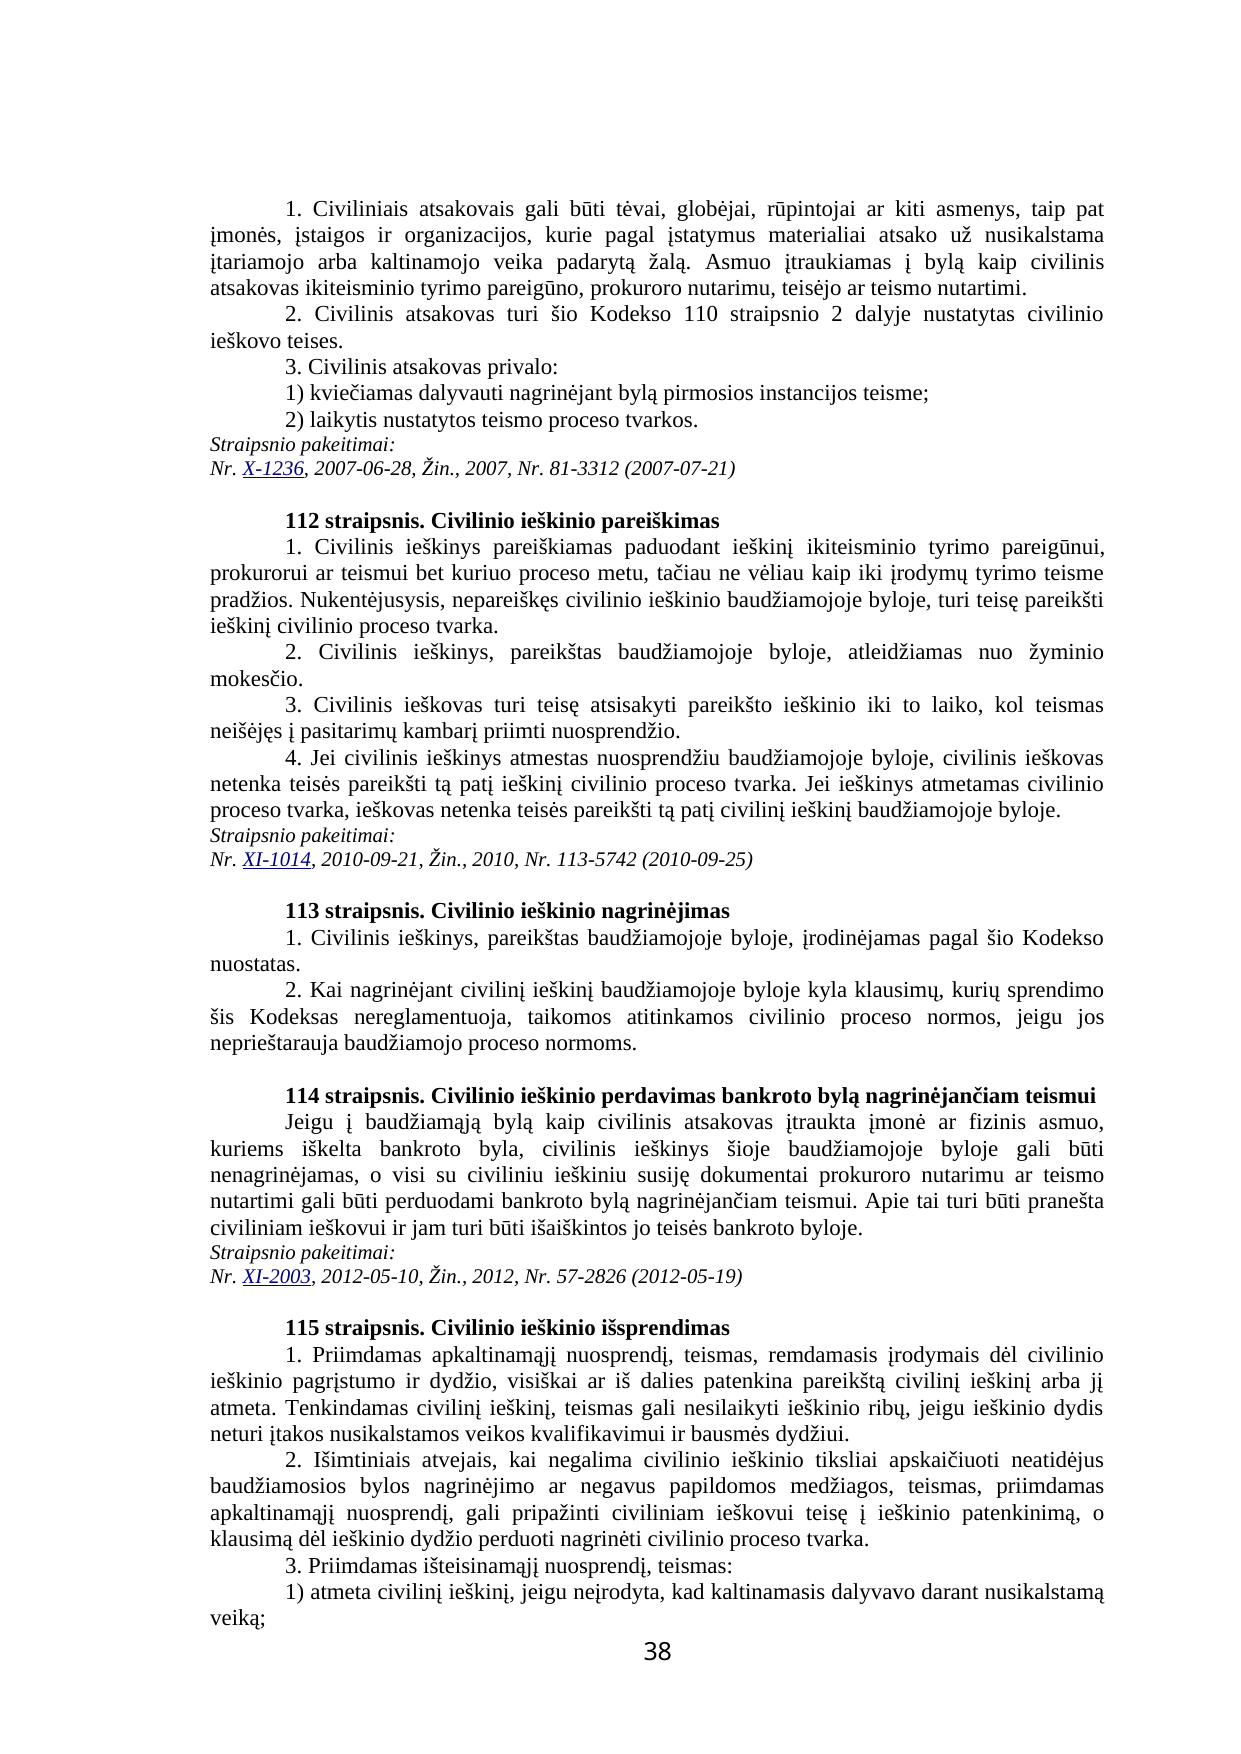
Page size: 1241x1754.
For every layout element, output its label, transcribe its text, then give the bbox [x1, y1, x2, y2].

text 2. Išimtiniais atvejais, kai negalima civilinio ieškinio tiksliai apskaičiuoti neatidėjus baudžiamosios bylos nagrinėjimo ar negavus papildomos medžiagos, teismas, priimdamas apkaltinamąjį nuosprendį, gali pripažinti civiliniam ieškovui teisę į ieškinio patenkinimą, o klausimą dėl ieškinio dydžio perduoti nagrinėti civilinio proceso tvarka. [210, 1446, 1106, 1552]
text 115 straipsnis. Civilinio ieškinio išsprendimas [210, 1314, 1106, 1341]
text 112 straipsnis. Civilinio ieškinio pareiškimas [210, 507, 1106, 533]
text Jeigu į baudžiamąją bylą kaip civilinis atsakovas įtraukta įmonė ar fizinis asmuo, kuriems iškelta bankroto byla, civilinis ieškinys šioje baudžiamojoje byloje gali būti nenagrinėjamas, o visi su civiliniu ieškiniu susiję dokumentai prokuroro nutarimu ar teismo nutartimi gali būti perduodami bankroto bylą nagrinėjančiam teismui. Apie tai turi būti pranešta civiliniam ieškovui ir jam turi būti išaiškintos jo teisės bankroto byloje. [210, 1108, 1106, 1240]
text 3. Civilinis ieškovas turi teisę atsisakyti pareikšto ieškinio iki to laiko, kol teismas neišėjęs į pasitarimų kambarį priimti nuosprendžio. [210, 691, 1106, 744]
text Straipsnio pakeitimai: [210, 823, 1106, 847]
text Nr. XI-2003, 2012-05-10, Žin., 2012, Nr. 57-2826 (2012-05-19) [210, 1264, 1106, 1288]
text 1. Priimdamas apkaltinamąjį nuosprendį, teismas, remdamasis įrodymais dėl civilinio ieškinio pagrįstumo ir dydžio, visiškai ar iš dalies patenkina pareikštą civilinį ieškinį arba jį atmeta. Tenkindamas civilinį ieškinį, teismas gali nesilaikyti ieškinio ribų, jeigu ieškinio dydis neturi įtakos nusikalstamos veikos kvalifikavimui ir bausmės dydžiui. [210, 1341, 1106, 1446]
text 1) atmeta civilinį ieškinį, jeigu neįrodyta, kad kaltinamasis dalyvavo darant nusikalstamą veiką; [210, 1578, 1106, 1631]
text 114 straipsnis. Civilinio ieškinio perdavimas bankroto bylą nagrinėjančiam teismui [285, 1082, 1106, 1108]
text 2. Civilinis ieškinys, pareikštas baudžiamojoje byloje, atleidžiamas nuo žyminio mokesčio. [210, 638, 1106, 691]
text 1) kviečiamas dalyvauti nagrinėjant bylą pirmosios instancijos teisme; [210, 379, 1106, 406]
text Straipsnio pakeitimai: [210, 1240, 1106, 1264]
text 113 straipsnis. Civilinio ieškinio nagrinėjimas [210, 897, 1106, 924]
text 1. Civiliniais atsakovais gali būti tėvai, globėjai, rūpintojai ar kiti asmenys, taip pat įmonės, įstaigos ir organizacijos, kurie pagal įstatymus materialiai atsako už nusikalstama įtariamojo arba kaltinamojo veika padarytą žalą. Asmuo įtraukiamas į bylą kaip civilinis atsakovas ikiteisminio tyrimo pareigūno, prokuroro nutarimu, teisėjo ar teismo nutartimi. [210, 195, 1106, 300]
text 2) laikytis nustatytos teismo proceso tvarkos. [210, 406, 1106, 432]
text 2. Civilinis atsakovas turi šio Kodekso 110 straipsnio 2 dalyje nustatytas civilinio ieškovo teises. [210, 300, 1106, 353]
text 1. Civilinis ieškinys, pareikštas baudžiamojoje byloje, įrodinėjamas pagal šio Kodekso nuostatas. [210, 924, 1106, 976]
text 3. Civilinis atsakovas privalo: [210, 353, 1106, 379]
text Straipsnio pakeitimai: [210, 432, 1106, 456]
text 1. Civilinis ieškinys pareiškiamas paduodant ieškinį ikiteisminio tyrimo pareigūnui, prokurorui ar teismui bet kuriuo proceso metu, tačiau ne vėliau kaip iki įrodymų tyrimo teisme pradžios. Nukentėjusysis, nepareiškęs civilinio ieškinio baudžiamojoje byloje, turi teisę pareikšti ieškinį civilinio proceso tvarka. [210, 533, 1106, 638]
text Nr. XI-1014, 2010-09-21, Žin., 2010, Nr. 113-5742 (2010-09-25) [210, 847, 1106, 871]
text 3. Priimdamas išteisinamąjį nuosprendį, teismas: [210, 1552, 1106, 1578]
text 4. Jei civilinis ieškinys atmestas nuosprendžiu baudžiamojoje byloje, civilinis ieškovas netenka teisės pareikšti tą patį ieškinį civilinio proceso tvarka. Jei ieškinys atmetamas civilinio proceso tvarka, ieškovas netenka teisės pareikšti tą patį civilinį ieškinį baudžiamojoje byloje. [210, 744, 1106, 823]
text Nr. X-1236, 2007-06-28, Žin., 2007, Nr. 81-3312 (2007-07-21) [210, 456, 1106, 480]
text 2. Kai nagrinėjant civilinį ieškinį baudžiamojoje byloje kyla klausimų, kurių sprendimo šis Kodeksas nereglamentuoja, taikomos atitinkamos civilinio proceso normos, jeigu jos neprieštarauja baudžiamojo proceso normoms. [210, 976, 1106, 1056]
